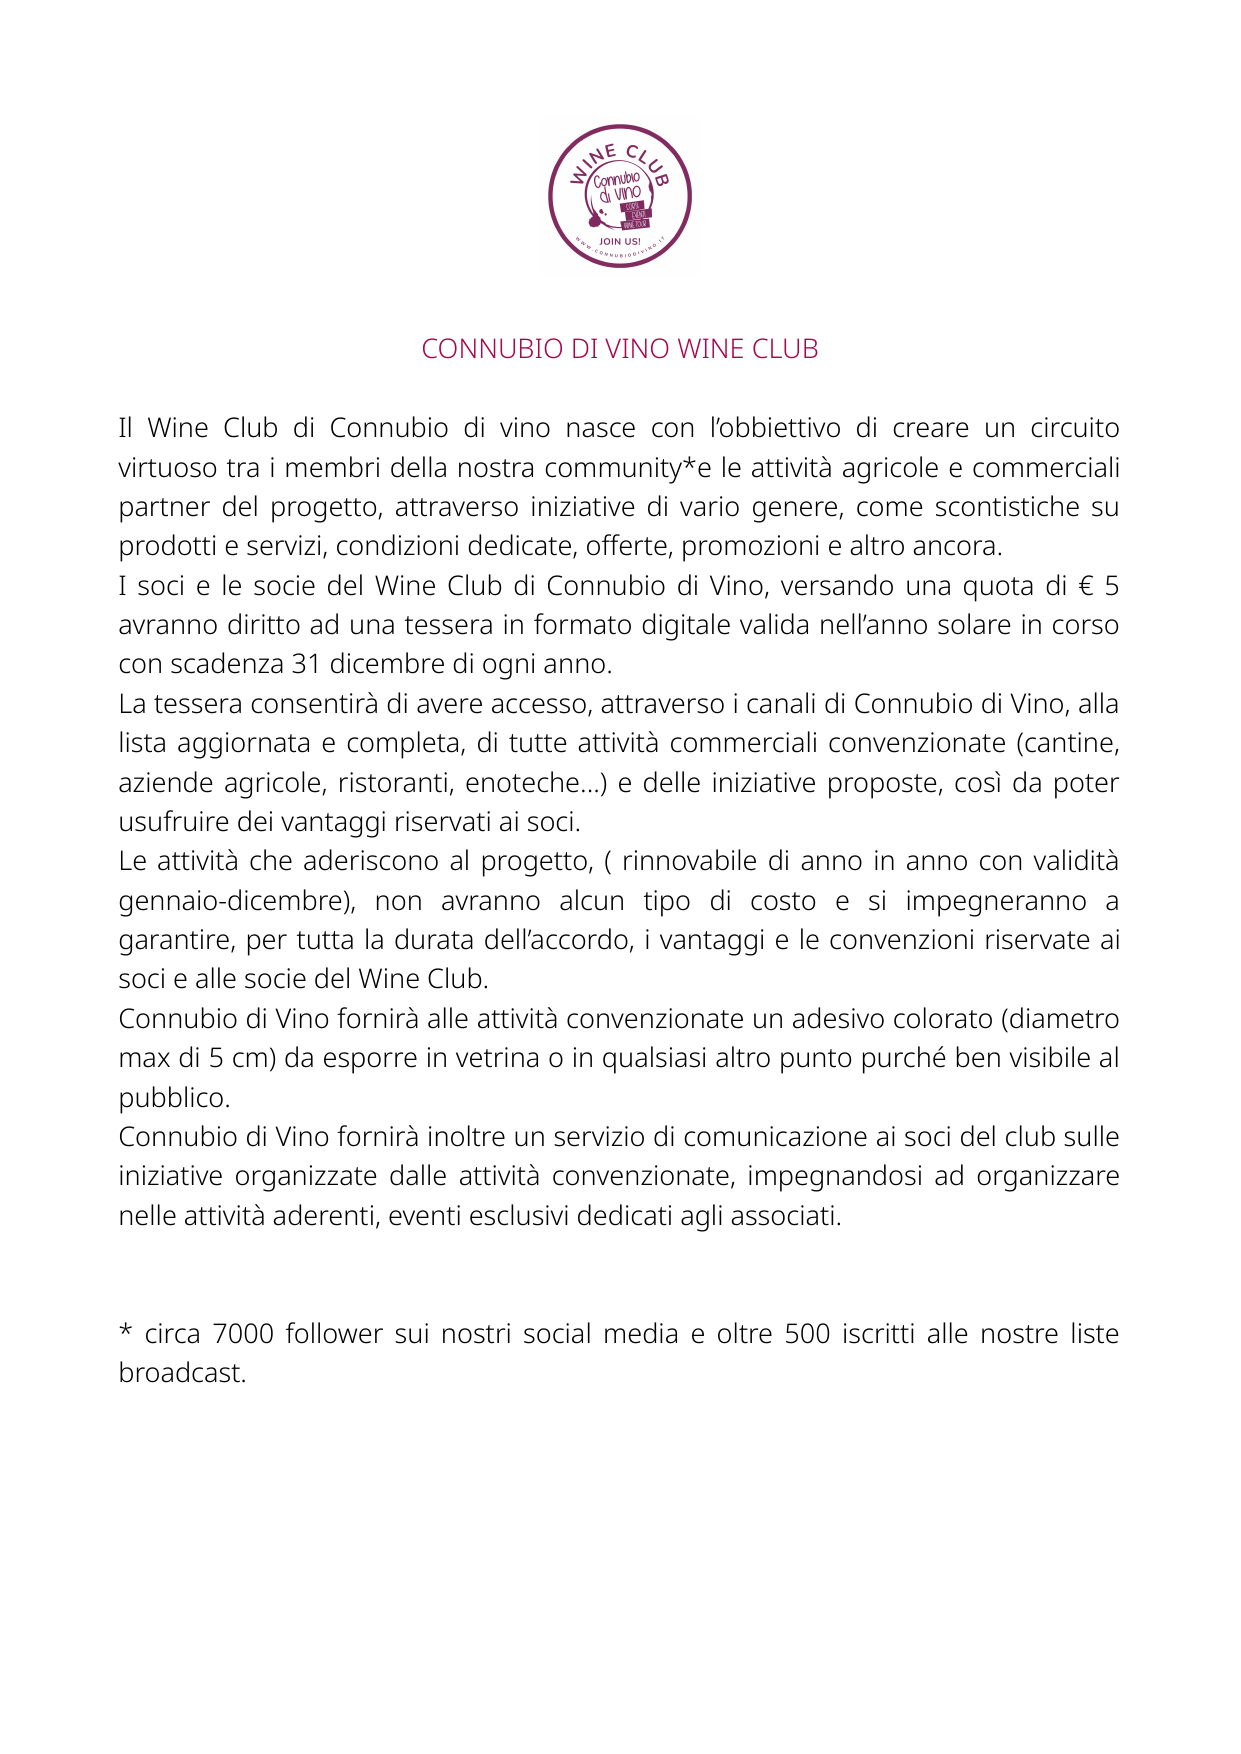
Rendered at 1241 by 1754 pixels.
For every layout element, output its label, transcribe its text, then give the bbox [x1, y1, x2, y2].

text * circa 7000 follower sui nostri social media e oltre 500 iscritti alle nostre liste broadcast. [118, 1314, 1122, 1391]
text Connubio di Vino fornirà alle attività convenzionate un adesivo colorato (diametro max di 5 cm) da esporre in vetrina o in qualsiasi altro punto purché ben visibile al pubblico. [118, 999, 1122, 1115]
text Connubio di Vino fornirà inoltre un servizio di comunicazione ai soci del club sulle iniziative organizzate dalle attività convenzionate, impegnandosi ad organizzare nelle attività aderenti, eventi esclusivi dedicati agli associati. [118, 1117, 1122, 1233]
text La tessera consentirà di avere accesso, attraverso i canali di Connubio di Vino, alla lista aggiornata e completa, di tutte attività commerciali convenzionate (cantine, aziende agricole, ristoranti, enoteche...) e delle iniziative proposte, così da poter usufruire dei vantaggi riservati ai soci. [118, 684, 1122, 839]
text CONNUBIO DI VINO WINE CLUB [118, 330, 1122, 367]
text Le attività che aderiscono al progetto, ( rinnovabile di anno in anno con validità gennaio-dicembre), non avranno alcun tipo di costo e si impegneranno a garantire, per tutta la durata dell’accordo, i vantaggi e le convenzioni riservate ai soci e alle socie del Wine Club. [118, 842, 1122, 997]
picture [542, 118, 698, 274]
text I soci e le socie del Wine Club di Connubio di Vino, versando una quota di € 5 avranno diritto ad una tessera in formato digitale valida nell’anno solare in corso con scadenza 31 dicembre di ogni anno. [118, 566, 1122, 682]
text Il Wine Club di Connubio di vino nasce con l’obbiettivo di creare un circuito virtuoso tra i membri della nostra community*e le attività agricole e commerciali partner del progetto, attraverso iniziative di vario genere, come scontistiche su prodotti e servizi, condizioni dedicate, offerte, promozioni e altro ancora. [118, 409, 1122, 564]
